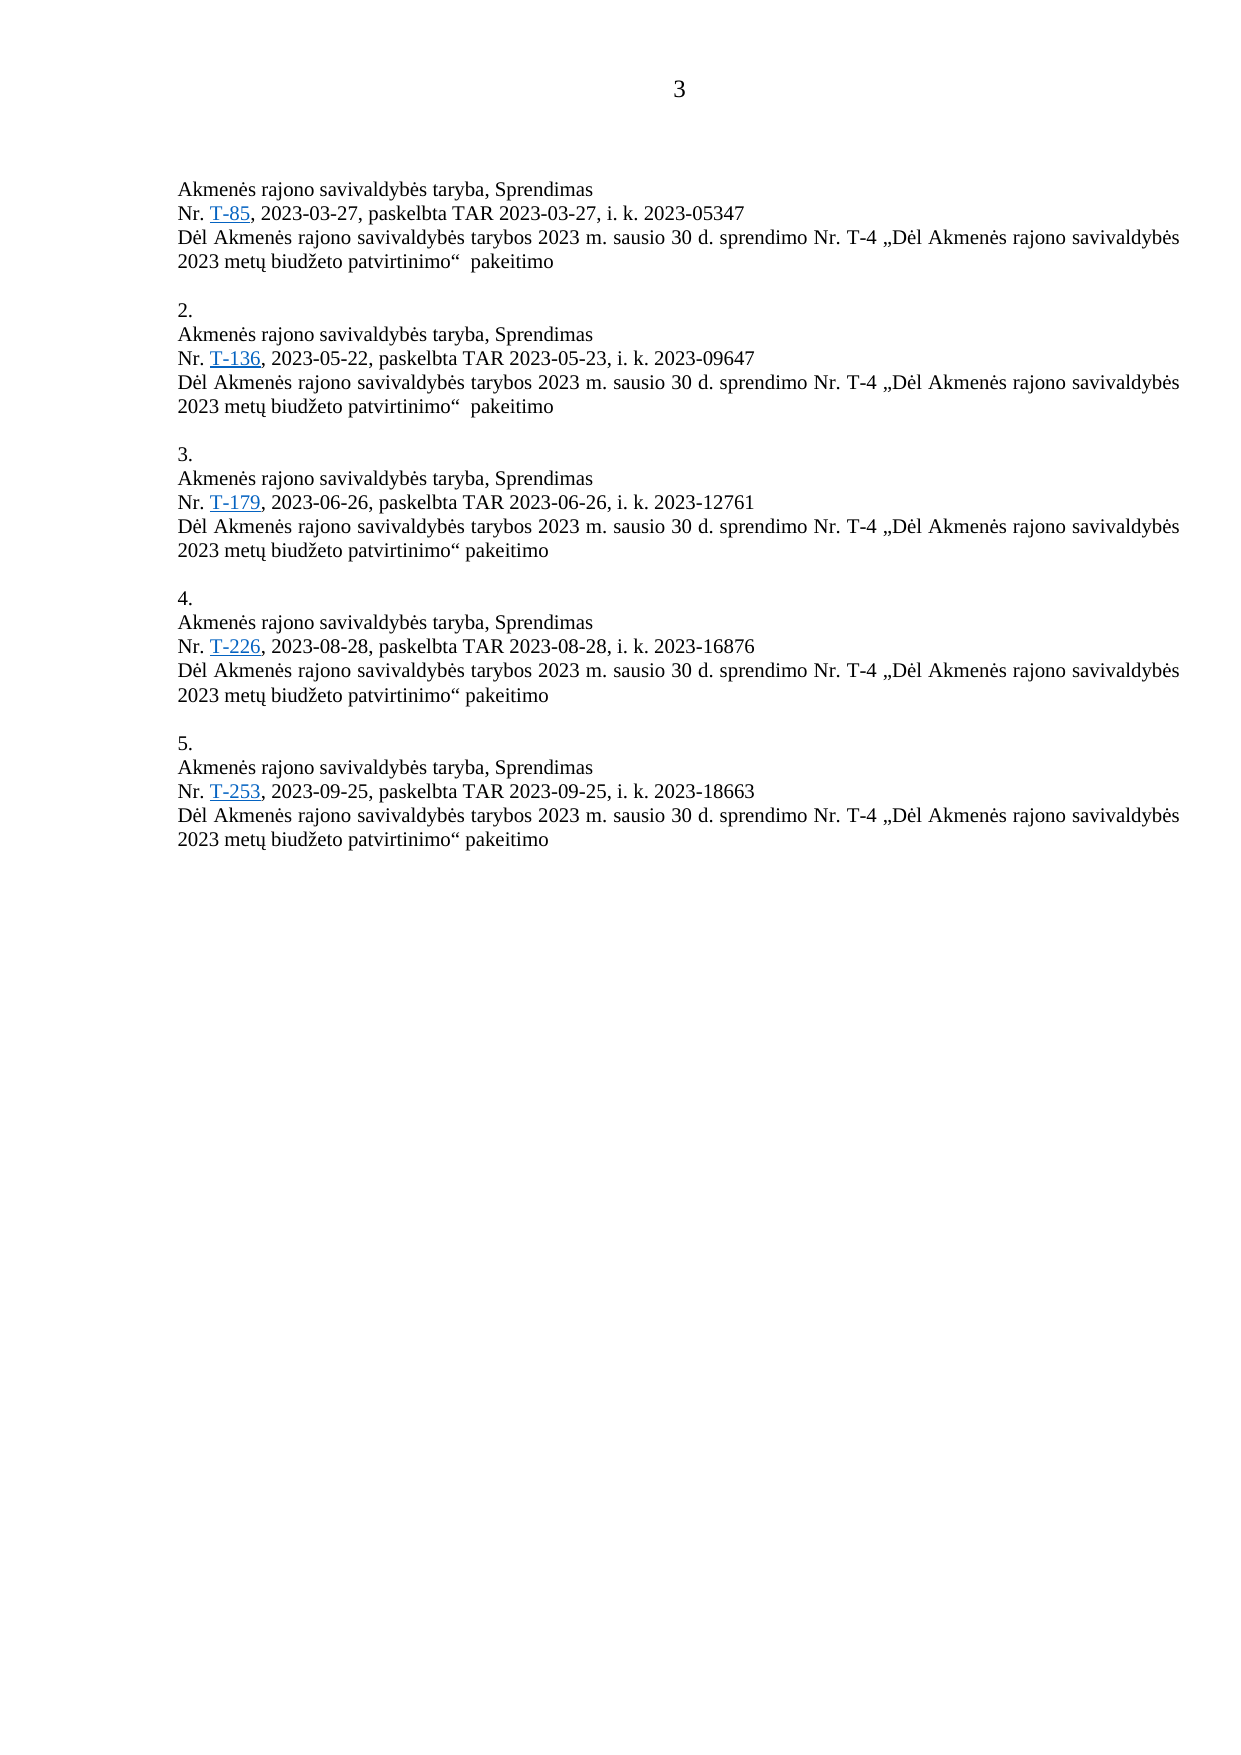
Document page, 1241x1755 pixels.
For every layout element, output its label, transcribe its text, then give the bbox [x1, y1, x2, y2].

text 3. [177, 442, 1181, 466]
text Akmenės rajono savivaldybės taryba, Sprendimas [177, 177, 1181, 201]
text 2. [177, 297, 1181, 322]
text 4. [177, 586, 1181, 610]
text Dėl Akmenės rajono savivaldybės tarybos 2023 m. sausio 30 d. sprendimo Nr. T-4 „Dėl Akmenės rajono savivaldybės 2023 metų biudžeto patvirtinimo“ pakeitimo [177, 370, 1181, 418]
text Nr. T-136, 2023-05-22, paskelbta TAR 2023-05-23, i. k. 2023-09647 [177, 346, 1181, 370]
text 5. [177, 731, 1181, 755]
text Dėl Akmenės rajono savivaldybės tarybos 2023 m. sausio 30 d. sprendimo Nr. T-4 „Dėl Akmenės rajono savivaldybės 2023 metų biudžeto patvirtinimo“ pakeitimo [177, 658, 1181, 707]
text Nr. T-179, 2023-06-26, paskelbta TAR 2023-06-26, i. k. 2023-12761 [177, 490, 1181, 514]
text Dėl Akmenės rajono savivaldybės tarybos 2023 m. sausio 30 d. sprendimo Nr. T-4 „Dėl Akmenės rajono savivaldybės 2023 metų biudžeto patvirtinimo“ pakeitimo [177, 803, 1181, 851]
text Akmenės rajono savivaldybės taryba, Sprendimas [177, 755, 1181, 779]
text Nr. T-226, 2023-08-28, paskelbta TAR 2023-08-28, i. k. 2023-16876 [177, 634, 1181, 658]
text Akmenės rajono savivaldybės taryba, Sprendimas [177, 466, 1181, 490]
text Dėl Akmenės rajono savivaldybės tarybos 2023 m. sausio 30 d. sprendimo Nr. T-4 „Dėl Akmenės rajono savivaldybės 2023 metų biudžeto patvirtinimo“ pakeitimo [177, 225, 1181, 273]
text Akmenės rajono savivaldybės taryba, Sprendimas [177, 610, 1181, 634]
text Akmenės rajono savivaldybės taryba, Sprendimas [177, 322, 1181, 346]
text Nr. T-85, 2023-03-27, paskelbta TAR 2023-03-27, i. k. 2023-05347 [177, 201, 1181, 225]
text Nr. T-253, 2023-09-25, paskelbta TAR 2023-09-25, i. k. 2023-18663 [177, 779, 1181, 803]
text Dėl Akmenės rajono savivaldybės tarybos 2023 m. sausio 30 d. sprendimo Nr. T-4 „Dėl Akmenės rajono savivaldybės 2023 metų biudžeto patvirtinimo“ pakeitimo [177, 514, 1181, 562]
